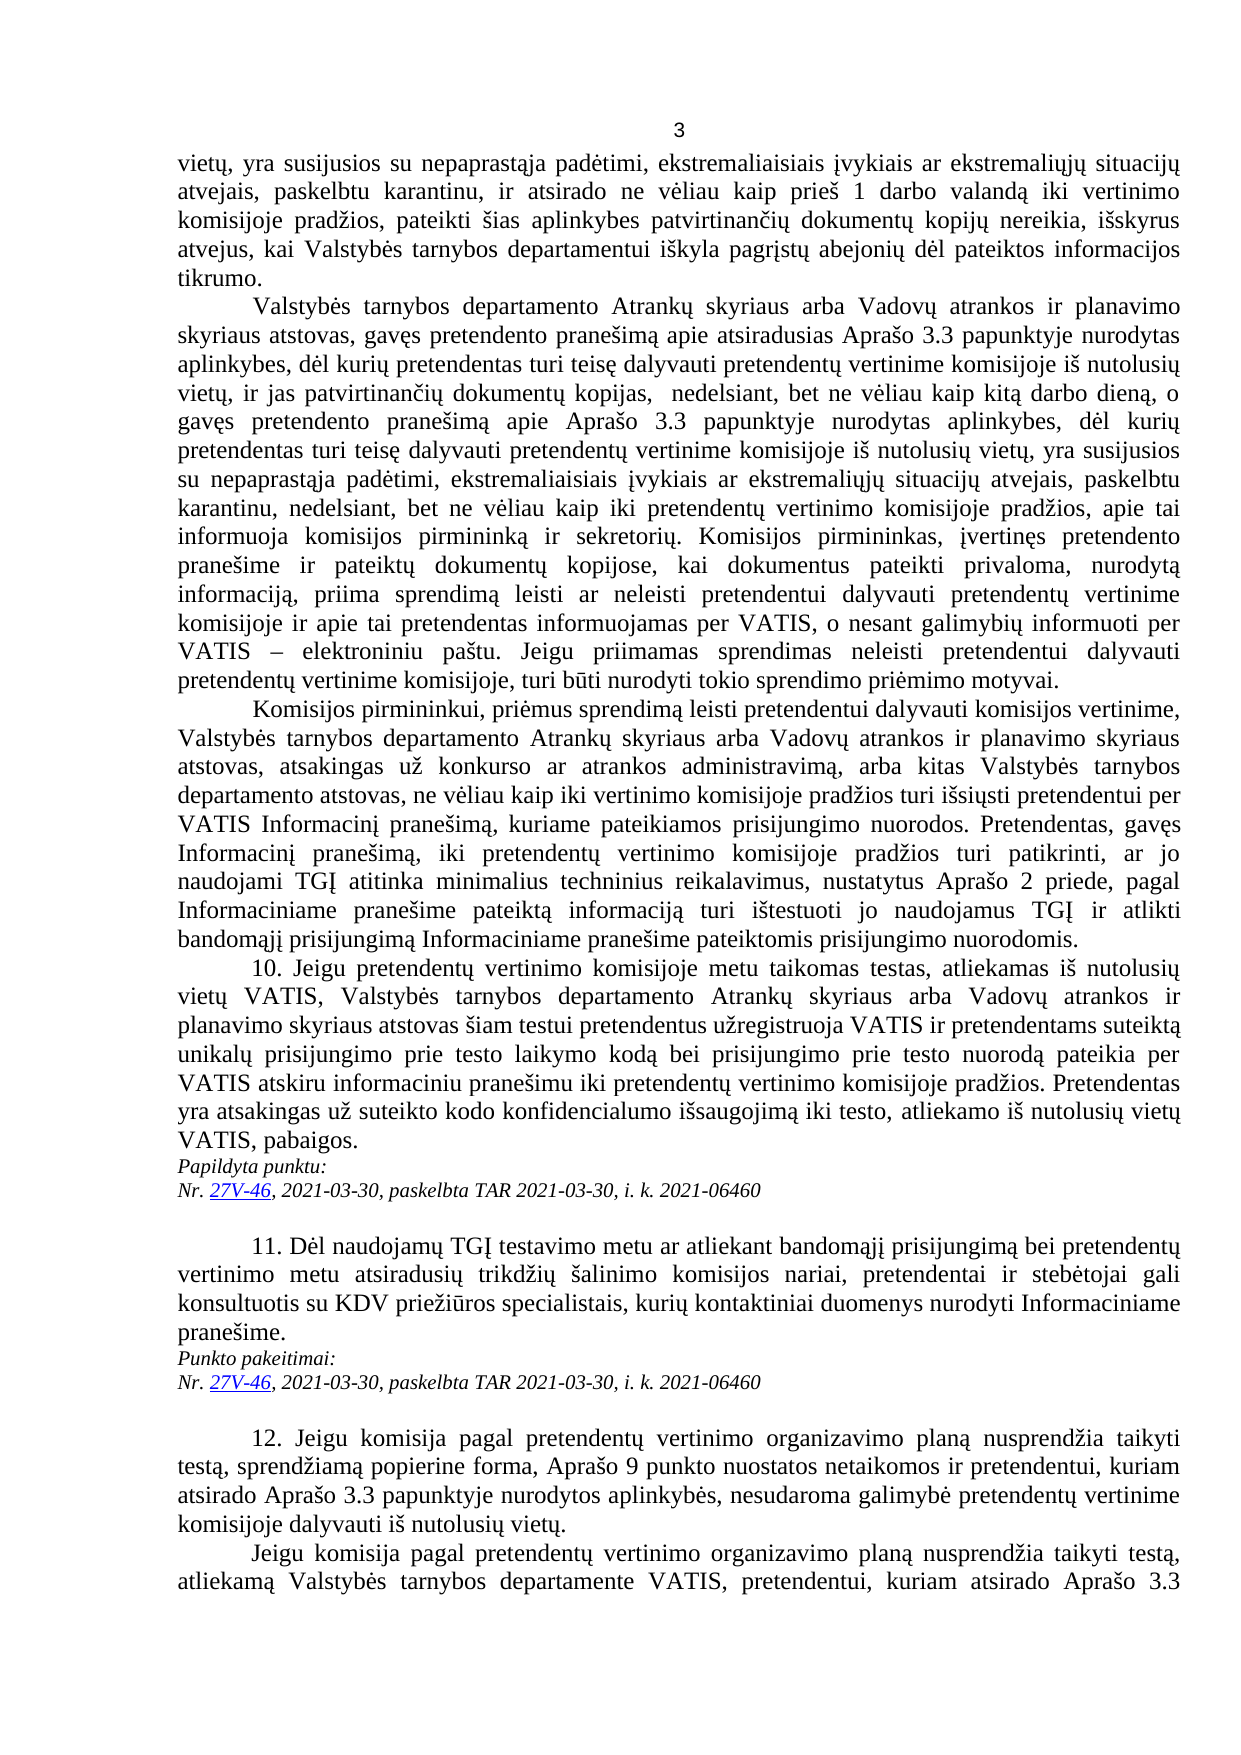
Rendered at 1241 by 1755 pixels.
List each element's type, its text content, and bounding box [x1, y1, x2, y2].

text Nr. 27V-46, 2021-03-30, paskelbta TAR 2021-03-30, i. k. 2021-06460 [177, 1370, 1181, 1394]
text Jeigu komisija pagal pretendentų vertinimo organizavimo planą nusprendžia taikyti testą, atliekamą Valstybės tarnybos departamente VATIS, pretendentui, kuriam atsirado Aprašo 3.3 [177, 1538, 1181, 1595]
text 11. Dėl naudojamų TGĮ testavimo metu ar atliekant bandomąjį prisijungimą bei pretendentų vertinimo metu atsiradusių trikdžių šalinimo komisijos nariai, pretendentai ir stebėtojai gali konsultuotis su KDV priežiūros specialistais, kurių kontaktiniai duomenys nurodyti Informaciniame pranešime. [177, 1231, 1181, 1346]
text Nr. 27V-46, 2021-03-30, paskelbta TAR 2021-03-30, i. k. 2021-06460 [177, 1178, 1181, 1202]
text Valstybės tarnybos departamento Atrankų skyriaus arba Vadovų atrankos ir planavimo skyriaus atstovas, gavęs pretendento pranešimą apie atsiradusias Aprašo 3.3 papunktyje nurodytas aplinkybes, dėl kurių pretendentas turi teisę dalyvauti pretendentų vertinime komisijoje iš nutolusių vietų, ir jas patvirtinančių dokumentų kopijas, nedelsiant, bet ne vėliau kaip kitą darbo dieną, o gavęs pretendento pranešimą apie Aprašo 3.3 papunktyje nurodytas aplinkybes, dėl kurių pretendentas turi teisę dalyvauti pretendentų vertinime komisijoje iš nutolusių vietų, yra susijusios su nepaprastąja padėtimi, ekstremaliaisiais įvykiais ar ekstremaliųjų situacijų atvejais, paskelbtu karantinu, nedelsiant, bet ne vėliau kaip iki pretendentų vertinimo komisijoje pradžios, apie tai informuoja komisijos pirmininką ir sekretorių. Komisijos pirmininkas, įvertinęs pretendento pranešime ir pateiktų dokumentų kopijose, kai dokumentus pateikti privaloma, nurodytą informaciją, priima sprendimą leisti ar neleisti pretendentui dalyvauti pretendentų vertinime komisijoje ir apie tai pretendentas informuojamas per VATIS, o nesant galimybių informuoti per VATIS – elektroniniu paštu. Jeigu priimamas sprendimas neleisti pretendentui dalyvauti pretendentų vertinime komisijoje, turi būti nurodyti tokio sprendimo priėmimo motyvai. [177, 291, 1181, 694]
text Komisijos pirmininkui, priėmus sprendimą leisti pretendentui dalyvauti komisijos vertinime, Valstybės tarnybos departamento Atrankų skyriaus arba Vadovų atrankos ir planavimo skyriaus atstovas, atsakingas už konkurso ar atrankos administravimą, arba kitas Valstybės tarnybos departamento atstovas, ne vėliau kaip iki vertinimo komisijoje pradžios turi išsiųsti pretendentui per VATIS Informacinį pranešimą, kuriame pateikiamos prisijungimo nuorodos. Pretendentas, gavęs Informacinį pranešimą, iki pretendentų vertinimo komisijoje pradžios turi patikrinti, ar jo naudojami TGĮ atitinka minimalius techninius reikalavimus, nustatytus Aprašo 2 priede, pagal Informaciniame pranešime pateiktą informaciją turi ištestuoti jo naudojamus TGĮ ir atlikti bandomąjį prisijungimą Informaciniame pranešime pateiktomis prisijungimo nuorodomis. [177, 694, 1181, 953]
text 12. Jeigu komisija pagal pretendentų vertinimo organizavimo planą nusprendžia taikyti testą, sprendžiamą popierine forma, Aprašo 9 punkto nuostatos netaikomos ir pretendentui, kuriam atsirado Aprašo 3.3 papunktyje nurodytos aplinkybės, nesudaroma galimybė pretendentų vertinime komisijoje dalyvauti iš nutolusių vietų. [177, 1423, 1181, 1538]
text 10. Jeigu pretendentų vertinimo komisijoje metu taikomas testas, atliekamas iš nutolusių vietų VATIS, Valstybės tarnybos departamento Atrankų skyriaus arba Vadovų atrankos ir planavimo skyriaus atstovas šiam testui pretendentus užregistruoja VATIS ir pretendentams suteiktą unikalų prisijungimo prie testo laikymo kodą bei prisijungimo prie testo nuorodą pateikia per VATIS atskiru informaciniu pranešimu iki pretendentų vertinimo komisijoje pradžios. Pretendentas yra atsakingas už suteikto kodo konfidencialumo išsaugojimą iki testo, atliekamo iš nutolusių vietų VATIS, pabaigos. [177, 953, 1181, 1154]
text Papildyta punktu: [177, 1154, 1181, 1178]
text Punkto pakeitimai: [177, 1346, 1181, 1370]
text vietų, yra susijusios su nepaprastąja padėtimi, ekstremaliaisiais įvykiais ar ekstremaliųjų situacijų atvejais, paskelbtu karantinu, ir atsirado ne vėliau kaip prieš 1 darbo valandą iki vertinimo komisijoje pradžios, pateikti šias aplinkybes patvirtinančių dokumentų kopijų nereikia, išskyrus atvejus, kai Valstybės tarnybos departamentui iškyla pagrįstų abejonių dėl pateiktos informacijos tikrumo. [177, 148, 1181, 291]
